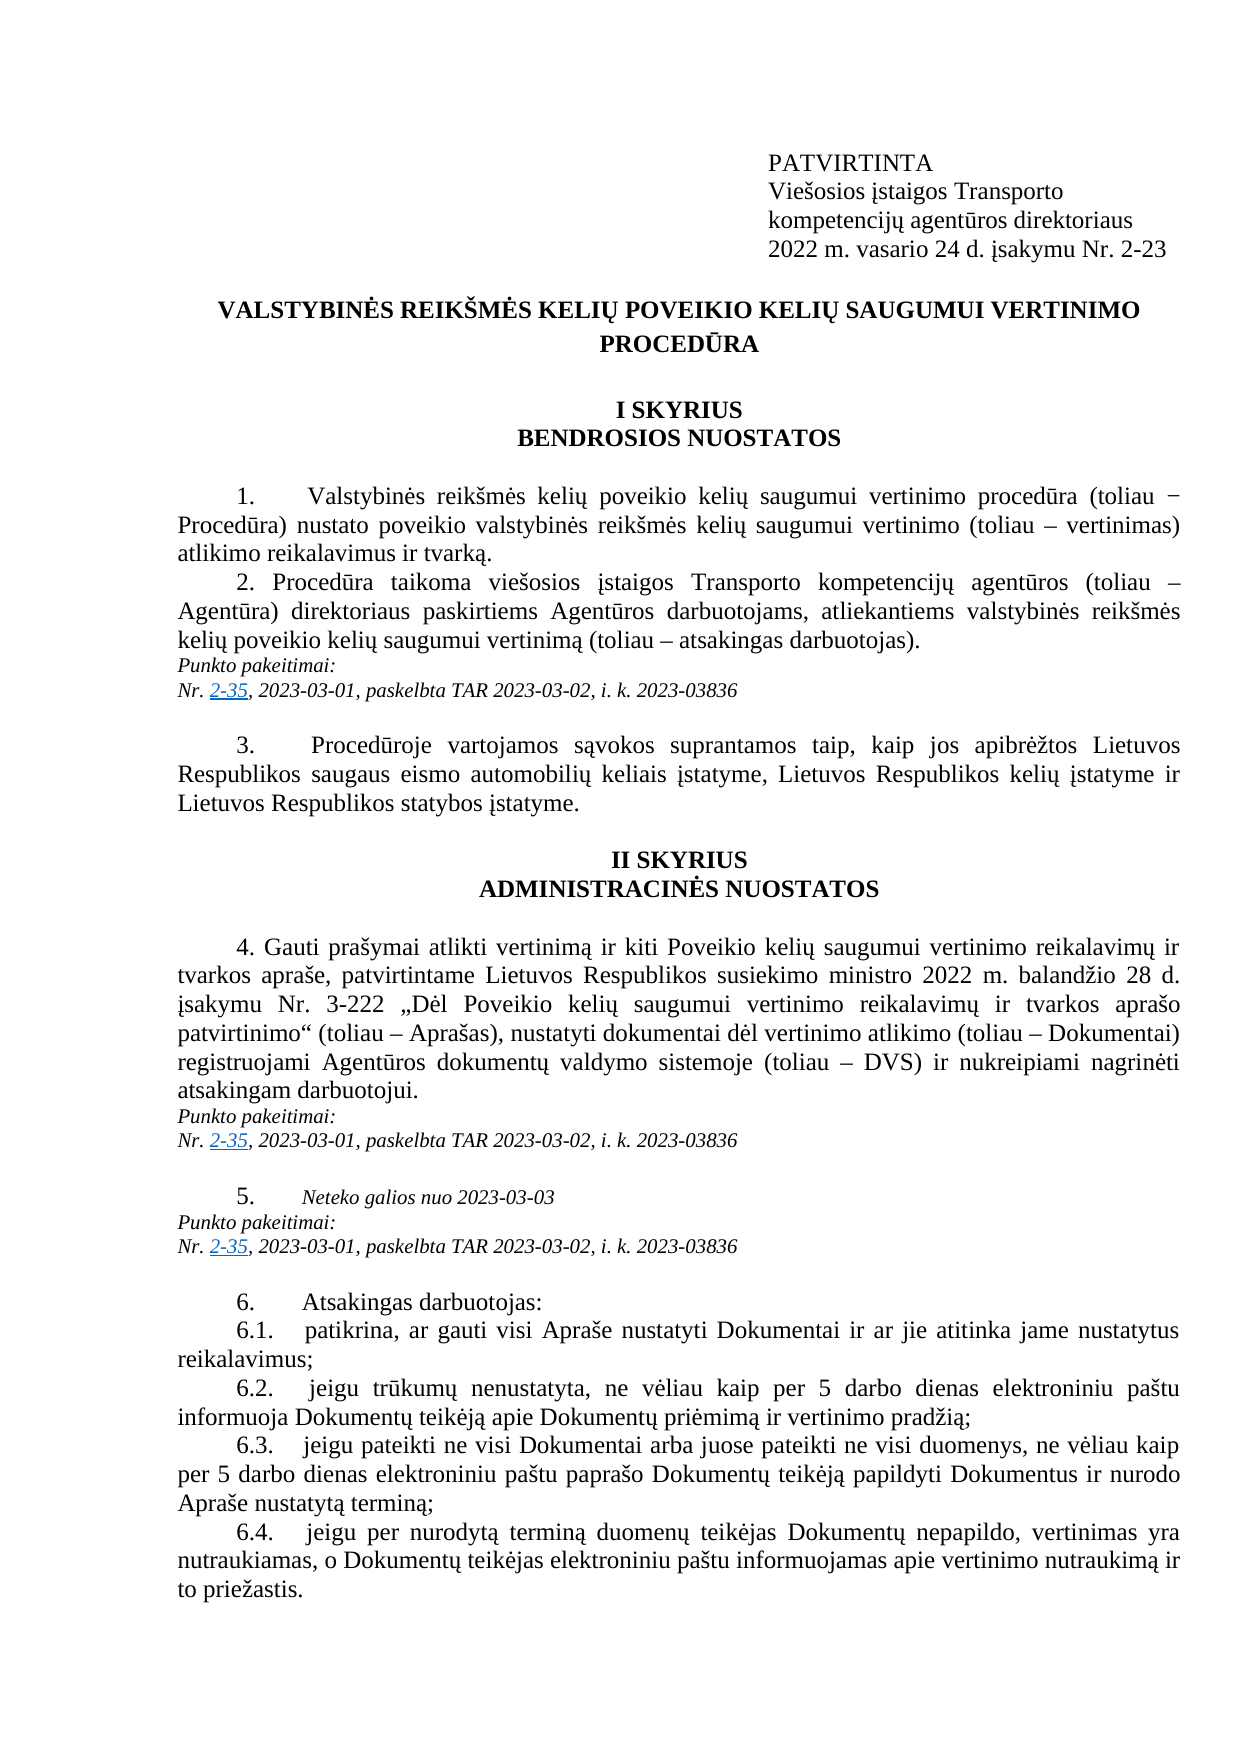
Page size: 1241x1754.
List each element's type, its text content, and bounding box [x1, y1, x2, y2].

text 6.3. jeigu pateikti ne visi Dokumentai arba juose pateikti ne visi duomenys, ne vėliau kaip per 5 darbo dienas elektroniniu paštu paprašo Dokumentų teikėją papildyti Dokumentus ir nurodo Apraše nustatytą terminą; [177, 1430, 1181, 1517]
text VALSTYBINĖS REIKŠMĖS KELIŲ POVEIKIO KELIŲ SAUGUMUI VERTINIMO PROCEDŪRA [177, 296, 1181, 357]
text 6.2. jeigu trūkumų nenustatyta, ne vėliau kaip per 5 darbo dienas elektroniniu paštu informuoja Dokumentų teikėją apie Dokumentų priėmimą ir vertinimo pradžią; [177, 1373, 1181, 1430]
text I SKYRIUS [177, 395, 1181, 423]
text Nr. 2-35, 2023-03-01, paskelbta TAR 2023-03-02, i. k. 2023-03836 [177, 677, 1181, 702]
text 5. Neteko galios nuo 2023-03-03 [177, 1181, 1181, 1210]
text 6.4. jeigu per nurodytą terminą duomenų teikėjas Dokumentų nepapildo, vertinimas yra nutraukiamas, o Dokumentų teikėjas elektroniniu paštu informuojamas apie vertinimo nutraukimą ir to priežastis. [177, 1517, 1181, 1603]
text Punkto pakeitimai: [177, 1210, 1181, 1234]
text kompetencijų agentūros direktoriaus [768, 205, 1181, 234]
text 6. Atsakingas darbuotojas: [177, 1287, 1181, 1315]
text Punkto pakeitimai: [177, 653, 1181, 677]
text PATVIRTINTA [768, 148, 1181, 176]
text 2. Procedūra taikoma viešosios įstaigos Transporto kompetencijų agentūros (toliau – Agentūra) direktoriaus paskirtiems Agentūros darbuotojams, atliekantiems valstybinės reikšmės kelių poveikio kelių saugumui vertinimą (toliau – atsakingas darbuotojas). [177, 567, 1181, 653]
text Nr. 2-35, 2023-03-01, paskelbta TAR 2023-03-02, i. k. 2023-03836 [177, 1128, 1181, 1152]
text BENDROSIOS NUOSTATOS [177, 423, 1181, 452]
text 2022 m. vasario 24 d. įsakymu Nr. 2-23 [768, 234, 1181, 263]
text II SKYRIUS [177, 845, 1181, 874]
text Punkto pakeitimai: [177, 1104, 1181, 1128]
text 6.1. patikrina, ar gauti visi Apraše nustatyti Dokumentai ir ar jie atitinka jame nustatytus reikalavimus; [177, 1315, 1181, 1373]
text ADMINISTRACINĖS NUOSTATOS [177, 874, 1181, 903]
text 3. Procedūroje vartojamos sąvokos suprantamos taip, kaip jos apibrėžtos Lietuvos Respublikos saugaus eismo automobilių keliais įstatyme, Lietuvos Respublikos kelių įstatyme ir Lietuvos Respublikos statybos įstatyme. [177, 730, 1181, 817]
text Nr. 2-35, 2023-03-01, paskelbta TAR 2023-03-02, i. k. 2023-03836 [177, 1234, 1181, 1258]
text 1. Valstybinės reikšmės kelių poveikio kelių saugumui vertinimo procedūra (toliau − Procedūra) nustato poveikio valstybinės reikšmės kelių saugumui vertinimo (toliau – vertinimas) atlikimo reikalavimus ir tvarką. [177, 481, 1181, 567]
text 4. Gauti prašymai atlikti vertinimą ir kiti Poveikio kelių saugumui vertinimo reikalavimų ir tvarkos apraše, patvirtintame Lietuvos Respublikos susiekimo ministro 2022 m. balandžio 28 d. įsakymu Nr. 3-222 „Dėl Poveikio kelių saugumui vertinimo reikalavimų ir tvarkos aprašo patvirtinimo“ (toliau – Aprašas), nustatyti dokumentai dėl vertinimo atlikimo (toliau – Dokumentai) registruojami Agentūros dokumentų valdymo sistemoje (toliau – DVS) ir nukreipiami nagrinėti atsakingam darbuotojui. [177, 932, 1181, 1104]
text Viešosios įstaigos Transporto [768, 176, 1181, 205]
